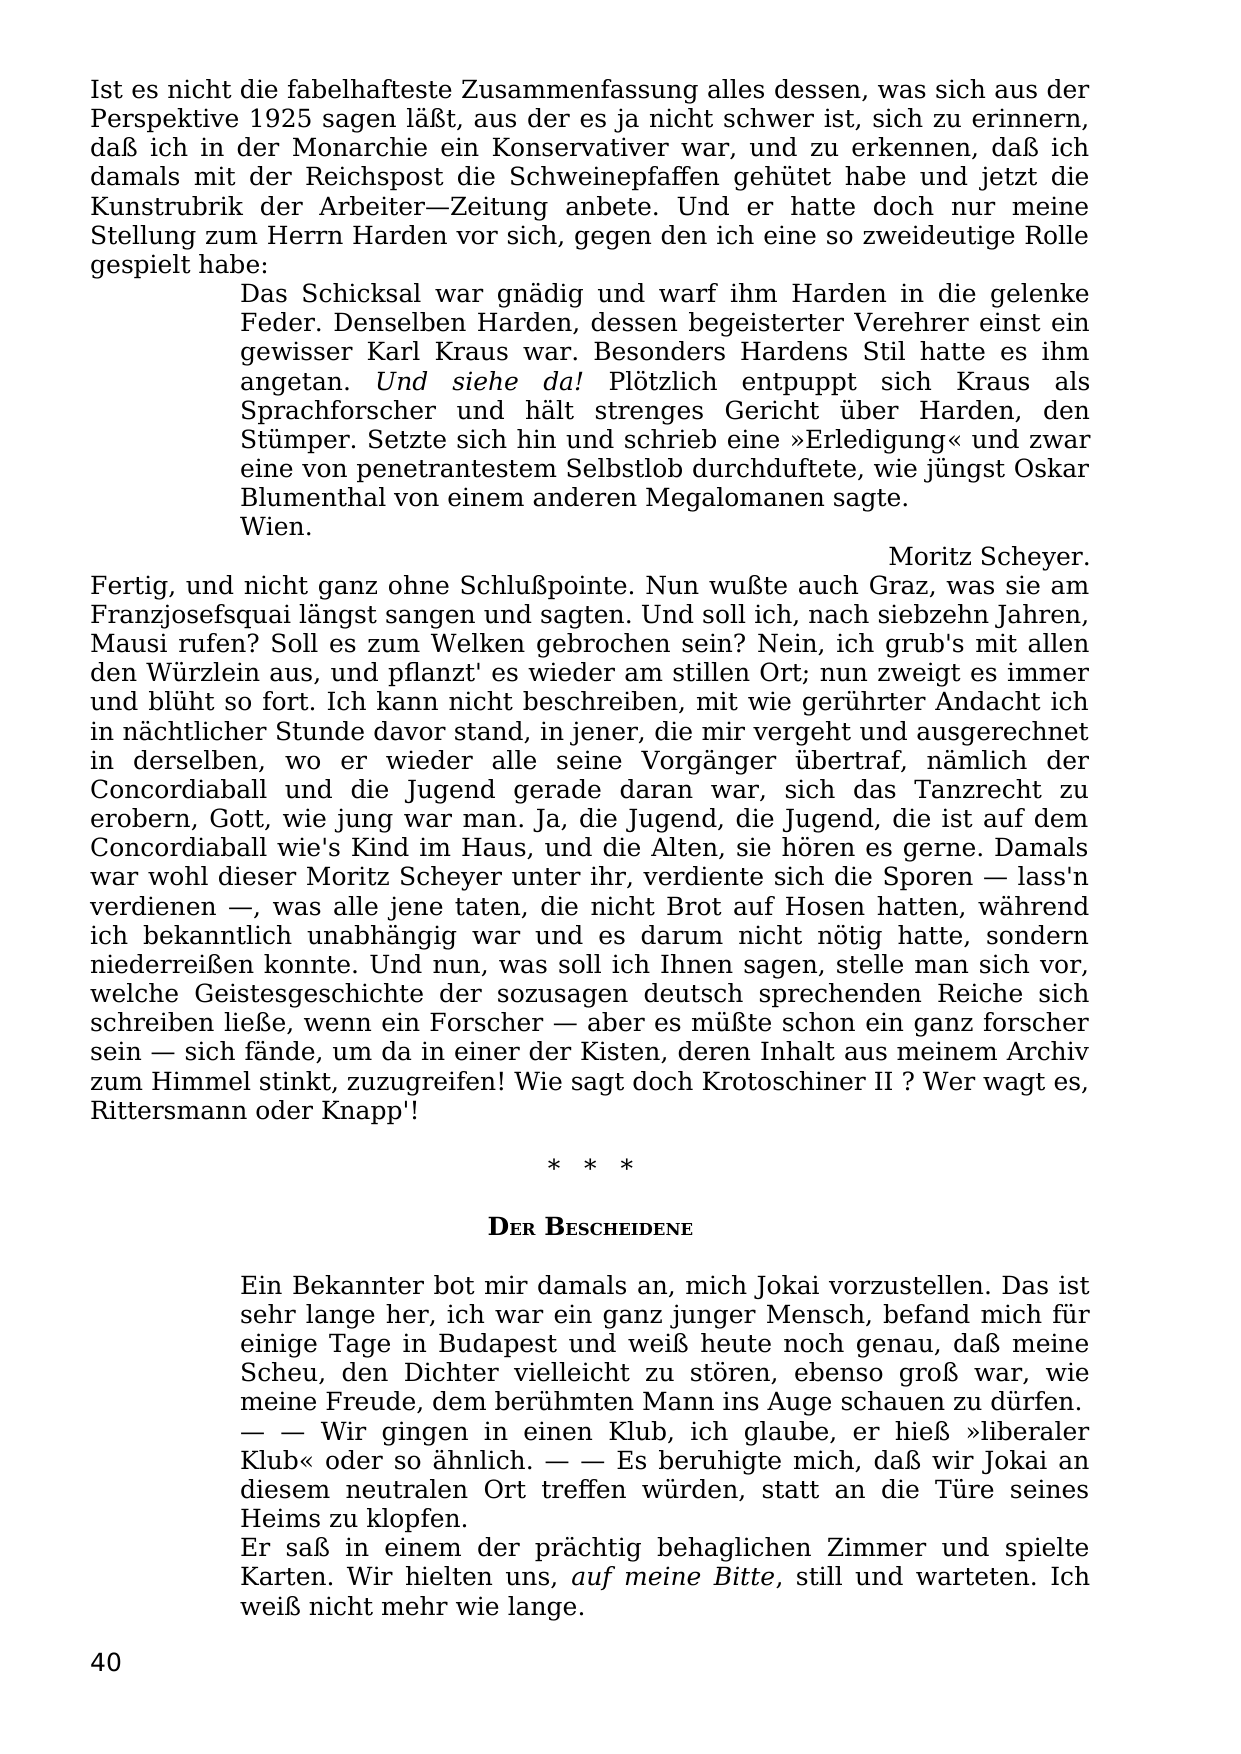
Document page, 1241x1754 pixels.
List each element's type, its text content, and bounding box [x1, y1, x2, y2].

text * * * [90, 1154, 1091, 1183]
text Er saß in einem der prächtig behaglichen Zimmer und spielte Karten. Wir hielten uns, auf meine Bitte, still und warteten. Ich weiß nicht mehr wie lange. [240, 1533, 1091, 1621]
text Das Schicksal war gnädig und warf ihm Harden in die gelenke Feder. Denselben Harden, dessen begeisterter Verehrer einst ein gewisser Karl Kraus war. Besonders Hardens Stil hatte es ihm angetan. Und siehe da! Plötzlich entpuppt sich Kraus als Sprachforscher und hält strenges Gericht über Harden, den Stümper. Setzte sich hin und schrieb eine »Erledigung« und zwar eine von penetrantestem Selbstlob durchduftete, wie jüngst Oskar Blumenthal von einem anderen Megalomanen sagte. [240, 279, 1091, 512]
text Wien. [240, 512, 1091, 542]
text Ein Bekannter bot mir damals an, mich Jokai vorzustellen. Das ist sehr lange her, ich war ein ganz junger Mensch, befand mich für einige Tage in Budapest und weiß heute noch genau, daß meine Scheu, den Dichter vielleicht zu stören, ebenso groß war, wie meine Freude, dem berühmten Mann ins Auge schauen zu dürfen. [240, 1271, 1091, 1417]
text Der Bescheidene [90, 1183, 1091, 1242]
text Moritz Scheyer. [90, 542, 1091, 571]
text — — Wir gingen in einen Klub, ich glaube, er hieß »liberaler Klub« oder so ähnlich. — — Es beruhigte mich, daß wir Jokai an diesem neutralen Ort treffen würden, statt an die Türe seines Heims zu klopfen. [240, 1417, 1091, 1533]
text Ist es nicht die fabelhafteste Zusammenfassung alles dessen, was sich aus der Perspektive 1925 sagen läßt, aus der es ja nicht schwer ist, sich zu erinnern, daß ich in der Monarchie ein Konservativer war, und zu erkennen, daß ich damals mit der Reichspost die Schweinepfaffen gehütet habe und jetzt die Kunst­rubrik der Arbeiter—Zeitung anbete. Und er hatte doch nur meine Stellung zum Herrn Harden vor sich, gegen den ich eine so zweideutige Rolle gespielt habe: [90, 75, 1091, 279]
text Fertig, und nicht ganz ohne Schlußpointe. Nun wußte auch Graz, was sie am Franzjosefsquai längst sangen und sagten. Und soll ich, nach siebzehn Jahren, Mausi rufen? Soll es zum Welken gebrochen sein? Nein, ich grub's mit allen den Würzlein aus, und pflanzt' es wieder am stillen Ort; nun zweigt es immer und blüht so fort. Ich kann nicht beschreiben, mit wie gerührter Andacht ich in nächtlicher Stunde davor stand, in jener, die mir vergeht und ausgerechnet in derselben, wo er wieder alle seine Vorgänger übertraf, nämlich der Concordiaball und die Jugend gerade daran war, sich das Tanzrecht zu erobern, Gott, wie jung war man. Ja, die Jugend, die Jugend, die ist auf dem Concordiaball wie's Kind im Haus, und die Alten, sie hören es gerne. Damals war wohl dieser Moritz Scheyer unter ihr, verdiente sich die Sporen — lass'n verdienen —, was alle jene taten, die nicht Brot auf Hosen hatten, während ich bekanntlich unabhängig war und es darum nicht nötig hatte, sondern niederreißen konnte. Und nun, was soll ich Ihnen sagen, stelle man sich vor, welche Geistesgeschichte der sozusagen deutsch sprechenden Reiche sich schreiben ließe, wenn ein Forscher — aber es müßte schon ein ganz forscher sein — sich fände, um da in einer der Kisten, deren Inhalt aus meinem Archiv zum Himmel stinkt, zuzugreifen! Wie sagt doch Krotoschiner II ? Wer wagt es, Rittersmann oder Knapp'! [90, 571, 1091, 1125]
